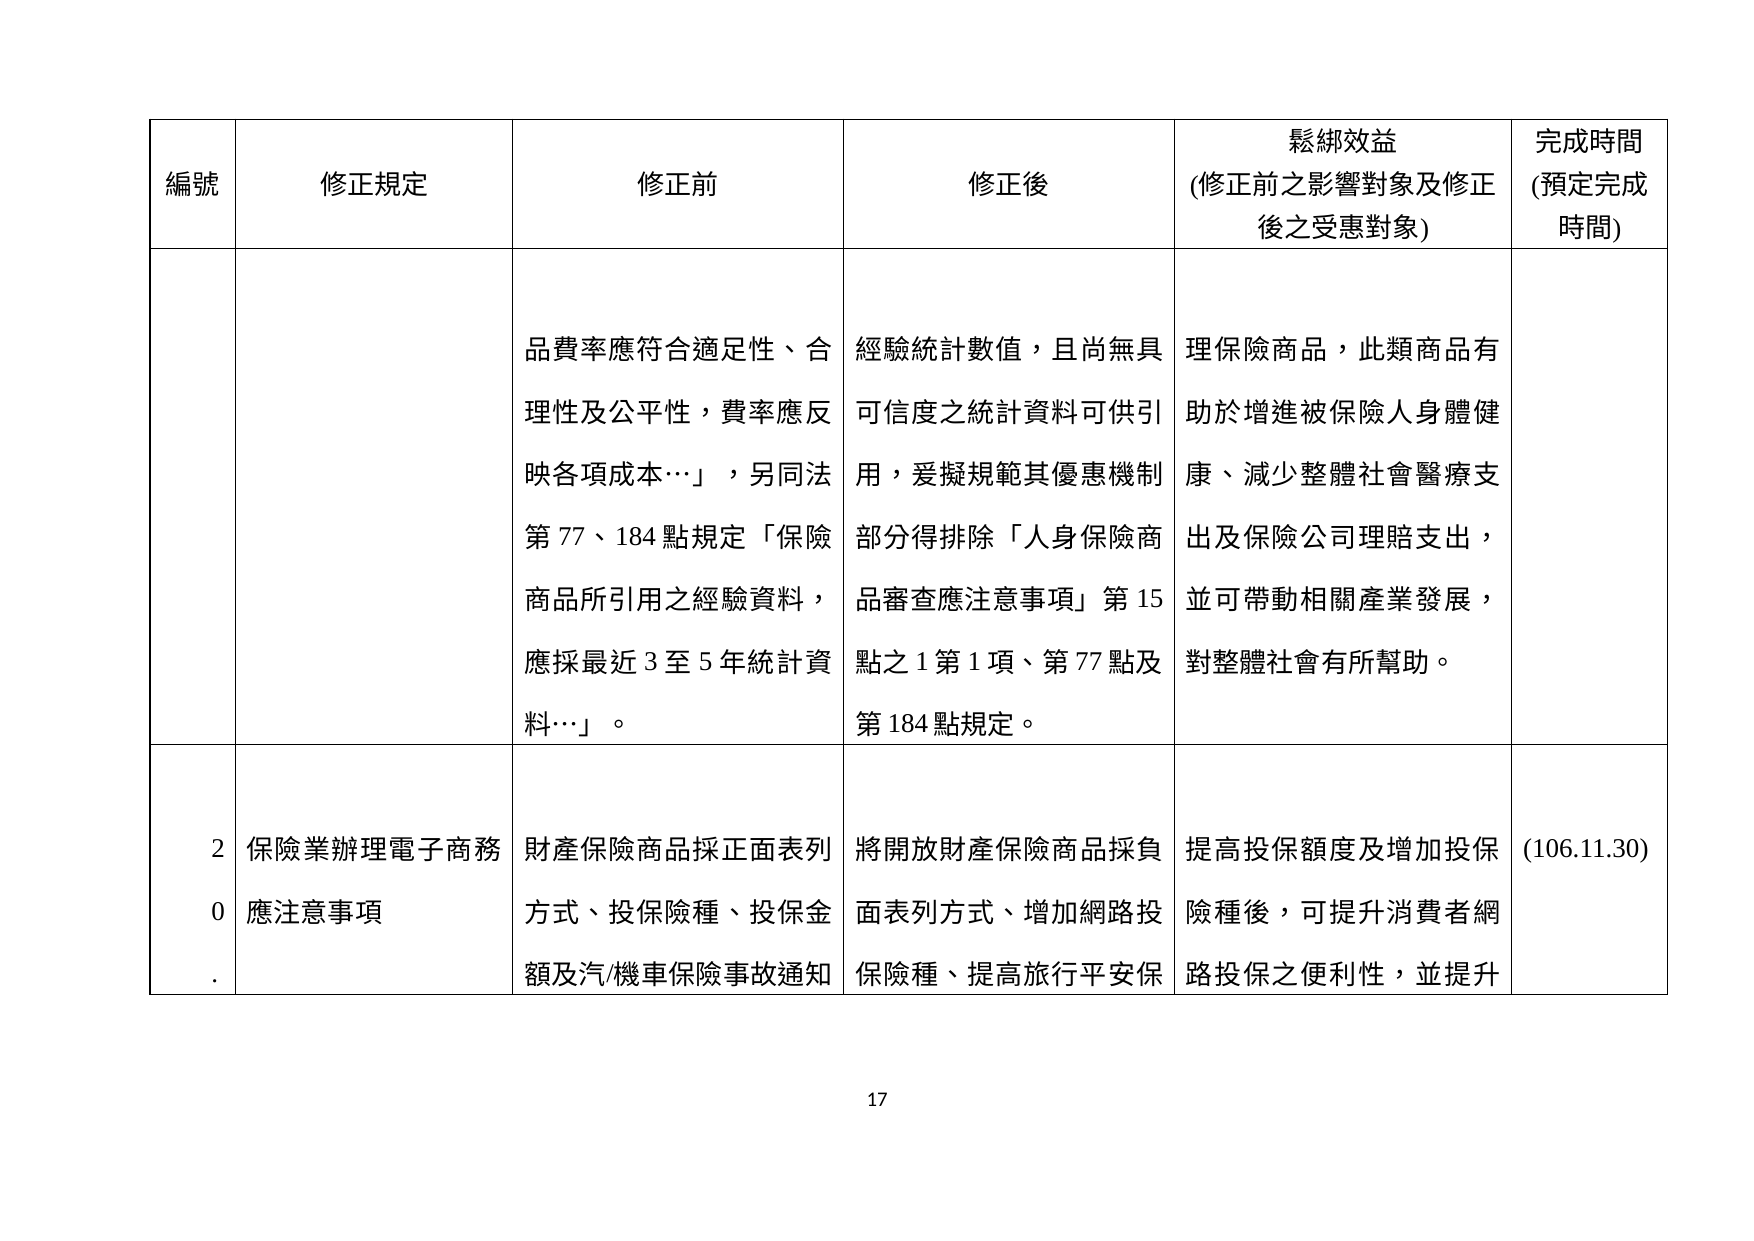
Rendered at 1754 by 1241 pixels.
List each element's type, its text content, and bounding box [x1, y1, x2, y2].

table_cell (106.11.30) [1512, 745, 1667, 993]
table_cell 理保險商品，此類商品有助於增進被保險人身體健康、減少整體社會醫療支出及保險公司理賠支出，並可帶動相關產業發展，對整體社會有所幫助。 [1175, 249, 1511, 743]
table_cell 經驗統計數值，且尚無具可信度之統計資料可供引用，爰擬規範其優惠機制部分得排除「人身保險商品審查應注意事項」第15點之1第1項、第77點及第184點規定。 [844, 249, 1174, 743]
table_cell 將開放財產保險商品採負面表列方式、增加網路投保險種、提高旅行平安保 [844, 745, 1174, 993]
table_header 修正規定 [236, 120, 512, 248]
table_header 修正前 [513, 120, 843, 248]
table_cell 財產保險商品採正面表列方式、投保險種、投保金額及汽/機車保險事故通知 [513, 745, 843, 993]
table_cell 品費率應符合適足性、合理性及公平性，費率應反映各項成本…」，另同法第77、184點規定「保險商品所引用之經驗資料，應採最近3至5年統計資料…」。 [513, 249, 843, 743]
table_cell 提高投保額度及增加投保險種後，可提升消費者網路投保之便利性，並提升 [1175, 745, 1511, 993]
table_cell [236, 249, 512, 743]
table_cell [151, 249, 235, 743]
table_cell [151, 745, 235, 993]
table_cell [1512, 249, 1667, 743]
table_header 修正後 [844, 120, 1174, 248]
table_header 編號 [151, 120, 235, 248]
table_cell 保險業辦理電子商務應注意事項 [236, 745, 512, 993]
table_header 完成時間 (預定完成時間) [1512, 120, 1667, 248]
table_header 鬆綁效益 (修正前之影響對象及修正後之受惠對象) [1175, 120, 1511, 248]
